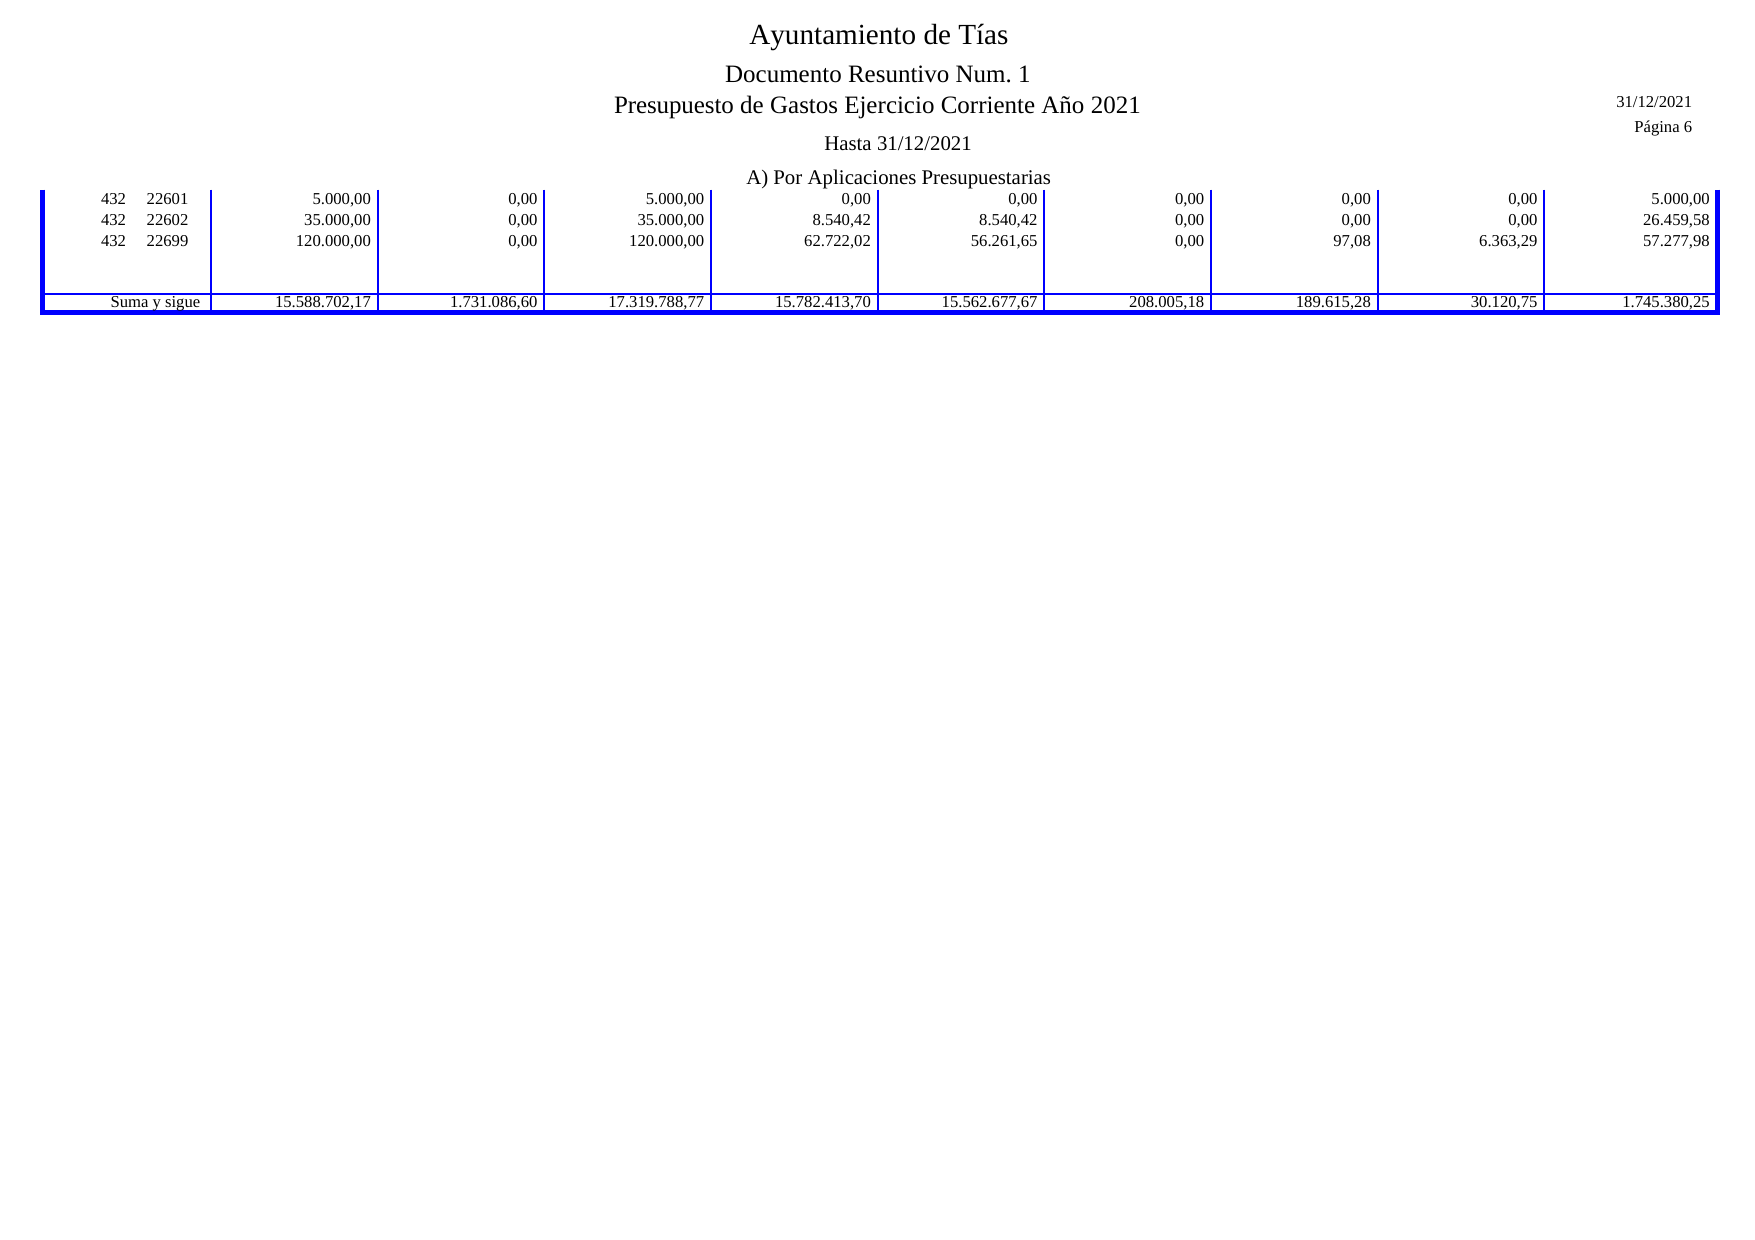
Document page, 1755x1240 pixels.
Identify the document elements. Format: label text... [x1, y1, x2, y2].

table_cell 432 [45, 231, 134, 254]
table_cell [1545, 254, 1715, 273]
table_cell [1045, 254, 1210, 273]
table_cell 5.000,00 [545, 190, 710, 212]
table_cell 0,00 [1212, 213, 1377, 231]
table_cell 22602 [134, 213, 210, 231]
table_cell [879, 254, 1043, 273]
table_cell [712, 273, 877, 293]
table_cell 0,00 [712, 192, 877, 212]
table_cell 22601 [134, 190, 210, 212]
table_cell [712, 254, 877, 273]
table_cell 15.588.702,17 [212, 295, 377, 310]
table_cell 26.459,58 [1545, 213, 1715, 231]
table_cell 432 [45, 213, 134, 231]
table_cell 5.000,00 [1545, 190, 1715, 212]
table_cell 0,00 [1045, 213, 1210, 231]
table_cell [212, 273, 377, 293]
table_cell [545, 254, 710, 273]
table_cell 0,00 [379, 213, 543, 231]
table_cell 1.731.086,60 [379, 295, 543, 310]
table_cell [379, 254, 543, 273]
table_cell [1545, 273, 1715, 293]
table_cell 120.000,00 [212, 231, 377, 254]
table_cell 15.782.413,70 [712, 295, 877, 310]
table_cell 5.000,00 [212, 190, 377, 212]
table_cell [1045, 273, 1210, 293]
table_cell [545, 273, 710, 293]
table_cell 56.261,65 [879, 231, 1043, 254]
table_cell [45, 273, 210, 293]
table_cell 8.540,42 [712, 213, 877, 231]
table_cell 15.562.677,67 [879, 295, 1043, 310]
table_cell 0,00 [379, 231, 543, 254]
table_cell 22699 [134, 231, 210, 254]
table_cell 0,00 [1212, 190, 1377, 212]
table_cell [212, 254, 377, 273]
table_cell [379, 273, 543, 293]
table_cell 0,00 [879, 192, 1043, 212]
table_cell 432 [45, 190, 134, 212]
table_cell 62.722,02 [712, 231, 877, 254]
table_cell 0,00 [1045, 231, 1210, 254]
table_cell 35.000,00 [212, 213, 377, 231]
table_cell 30.120,75 [1379, 295, 1543, 310]
table_cell 0,00 [1045, 190, 1210, 212]
table_cell 17.319.788,77 [545, 295, 710, 310]
table_cell 35.000,00 [545, 213, 710, 231]
table_cell 97,08 [1212, 231, 1377, 254]
table_cell 57.277,98 [1545, 231, 1715, 254]
table_cell 8.540,42 [879, 213, 1043, 231]
table_cell [1212, 254, 1377, 273]
table_cell 120.000,00 [545, 231, 710, 254]
table_cell 6.363,29 [1379, 231, 1543, 254]
table_cell Suma y sigue [45, 295, 210, 310]
table_cell [879, 273, 1043, 293]
table_cell [1212, 273, 1377, 293]
table_cell [1379, 254, 1543, 273]
table_cell [1379, 273, 1543, 293]
table_cell 189.615,28 [1212, 295, 1377, 310]
table_cell 0,00 [1379, 190, 1543, 212]
table_cell 0,00 [379, 190, 543, 212]
table_cell 1.745.380,25 [1545, 295, 1715, 310]
table_cell 208.005,18 [1045, 295, 1210, 310]
table_cell [45, 254, 210, 273]
table_cell 0,00 [1379, 213, 1543, 231]
